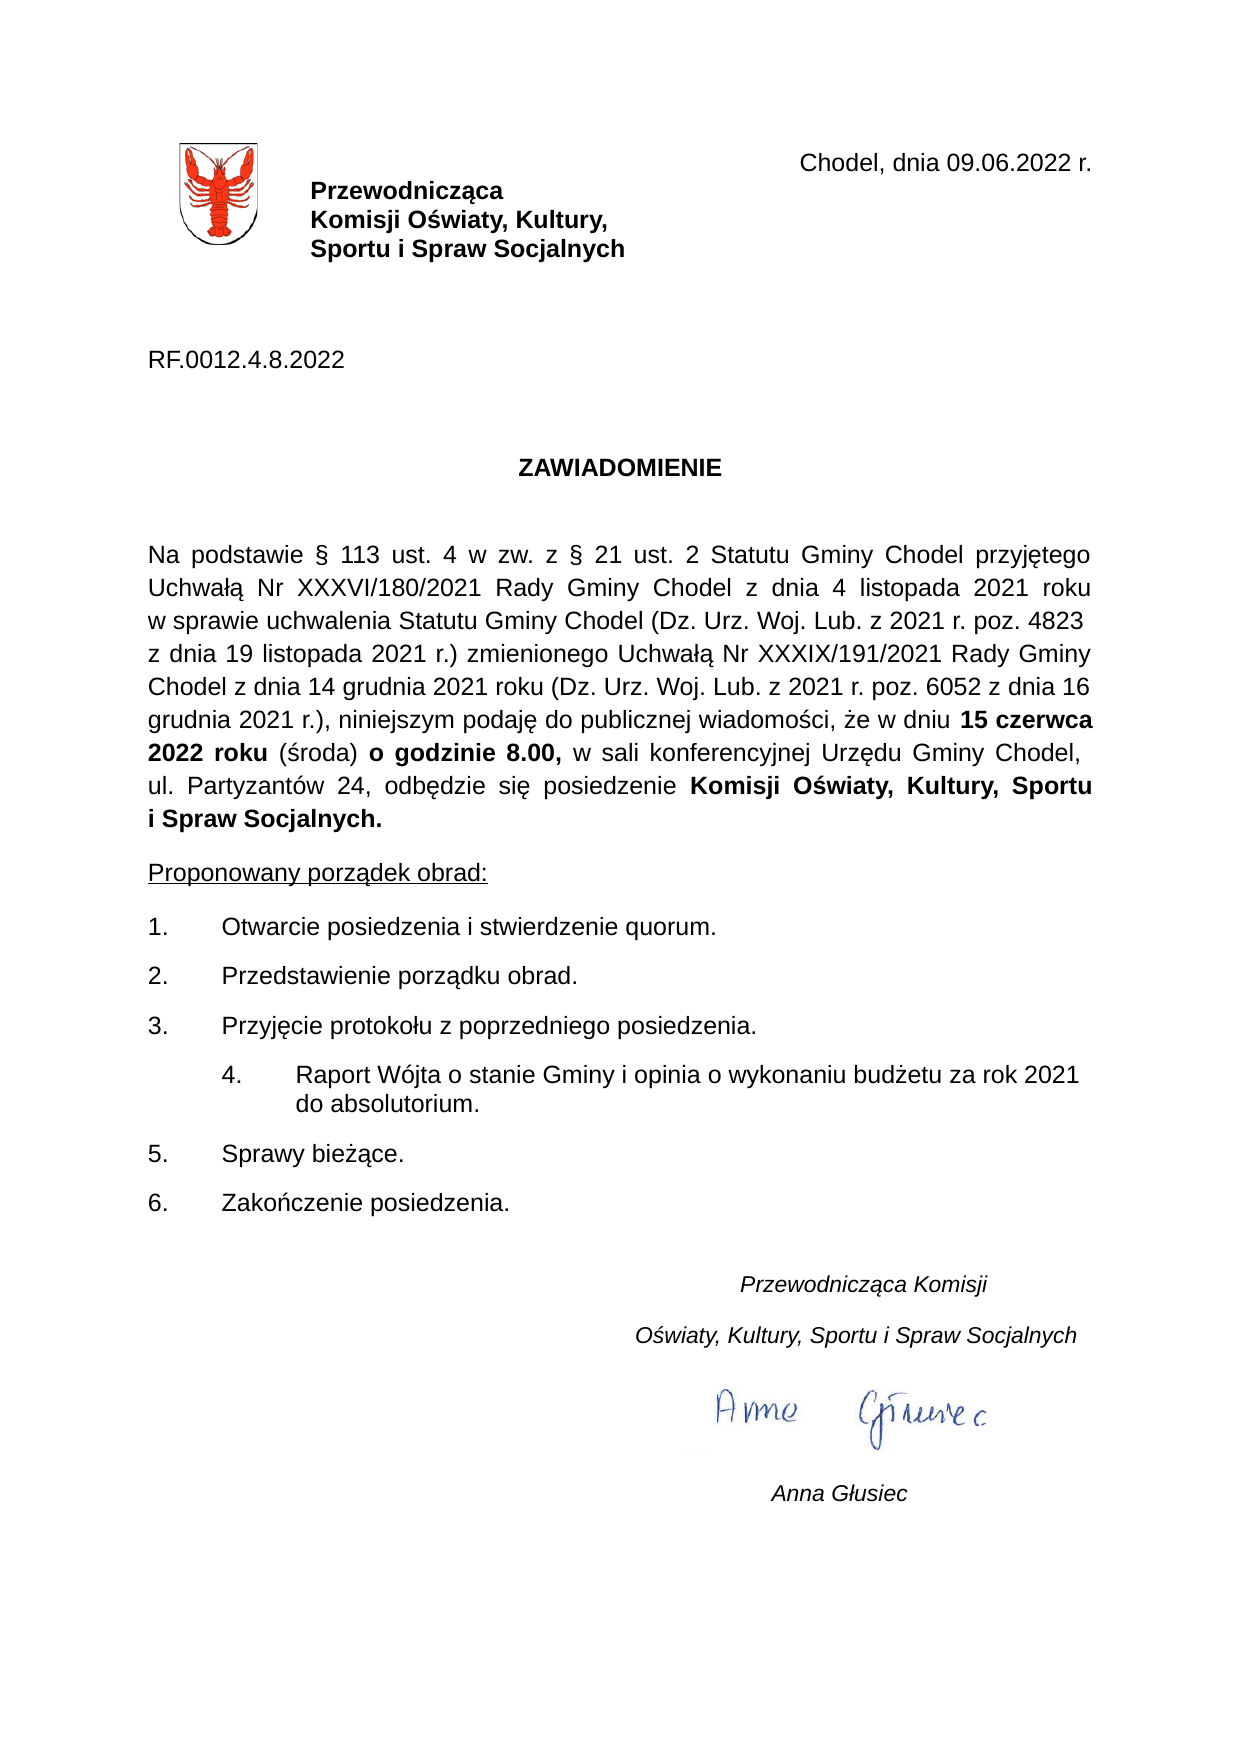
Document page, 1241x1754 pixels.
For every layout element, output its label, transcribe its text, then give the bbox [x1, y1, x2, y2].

list Przedstawienie porządku obrad. [148, 961, 1093, 990]
text Przewodnicząca Komisji [148, 1238, 989, 1297]
text Chodel, dnia 09.06.2022 r. [258, 148, 1093, 176]
list Raport Wójta o stanie Gminy i opinia o wykonaniu budżetu za rok 2021 do absolutorium. [221, 1060, 1093, 1118]
text [148, 176, 179, 205]
list Zakończenie posiedzenia. [148, 1188, 1093, 1217]
text Przewodnicząca [258, 176, 1093, 205]
text Proponowany porządek obrad: [148, 858, 1093, 887]
text [148, 148, 179, 176]
text Anna Głusiec [590, 1480, 1093, 1507]
list Otwarcie posiedzenia i stwierdzenie quorum. [148, 912, 1093, 940]
text Oświaty, Kultury, Sportu i Spraw Socjalnych [635, 1322, 1093, 1348]
list Sprawy bieżące. [148, 1139, 1093, 1167]
list Przyjęcie protokołu z poprzedniego posiedzenia. [148, 1011, 1093, 1039]
text Komisji Oświaty, Kultury, [247, 205, 1093, 234]
text Sportu i Spraw Socjalnych [148, 234, 1093, 263]
text RF.0012.4.8.2022 [148, 345, 1093, 374]
text ZAWIADOMIENIE [148, 453, 1093, 482]
text [148, 205, 191, 234]
text Na podstawie § 113 ust. 4 w zw. z § 21 ust. 2 Statutu Gminy Chodel przyjętego Uchwałą Nr XXXVI/180/2021 Rady Gminy Chodel z dnia 4 listopada 2021 roku w sprawie uchwalenia Statutu Gminy Chodel (Dz. Urz. Woj. Lub. z 2021 r. poz. 4823 z dnia 19 listopada 2021 r.) zmienionego Uchwałą Nr XXXIX/191/2021 Rady Gminy Chodel z dnia 14 grudnia 2021 roku (Dz. Urz. Woj. Lub. z 2021 r. poz. 6052 z dnia 16 grudnia 2021 r.), niniejszym podaję do publicznej wiadomości, że w dniu 15 czerwca 2022 roku (środa) o godzinie 8.00, w sali konferencyjnej Urzędu Gminy Chodel, ul. Partyzantów 24, odbędzie się posiedzenie Komisji Oświaty, Kultury, Sportu i Spraw Socjalnych. [148, 507, 1093, 833]
